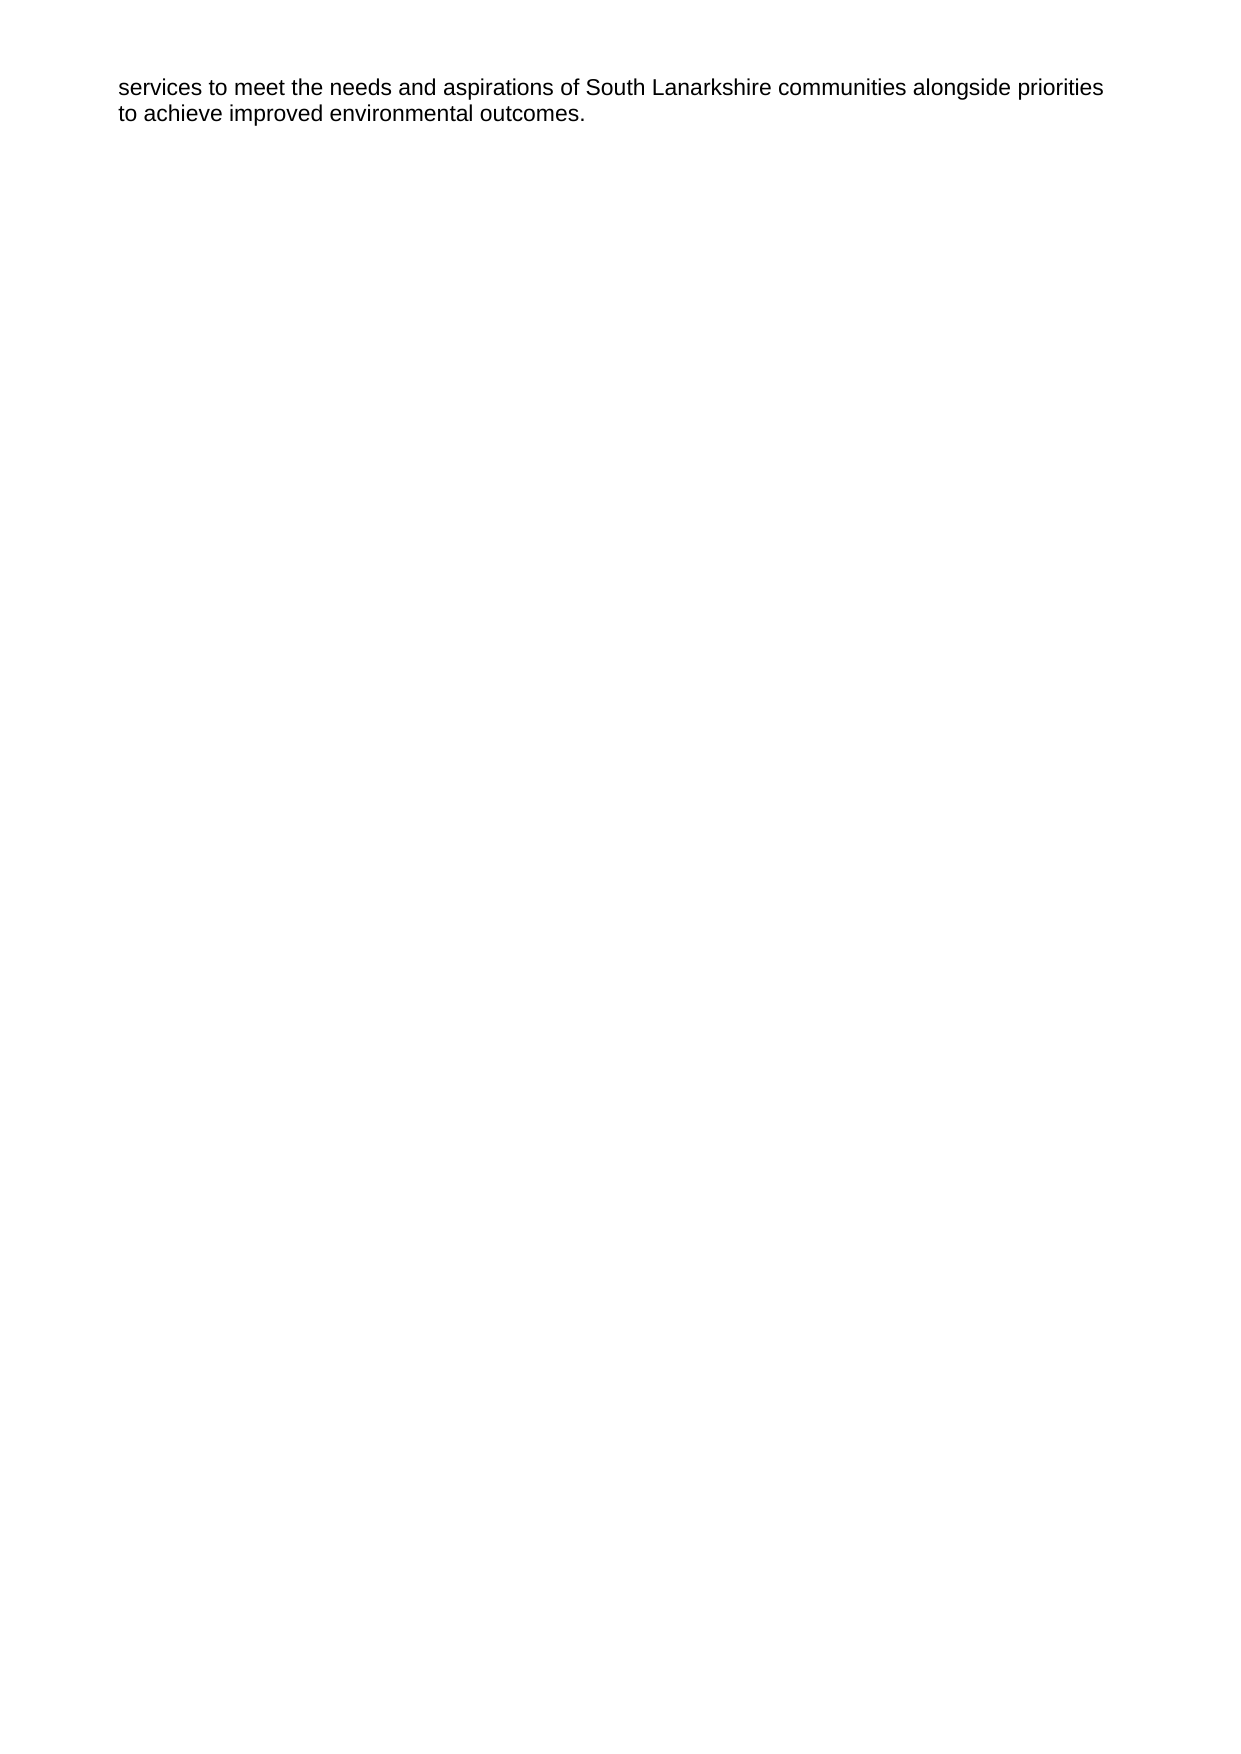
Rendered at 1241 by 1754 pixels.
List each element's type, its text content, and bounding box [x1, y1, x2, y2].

text services to meet the needs and aspirations of South Lanarkshire communities alongside priorities to achieve improved environmental outcomes. [118, 74, 1122, 127]
